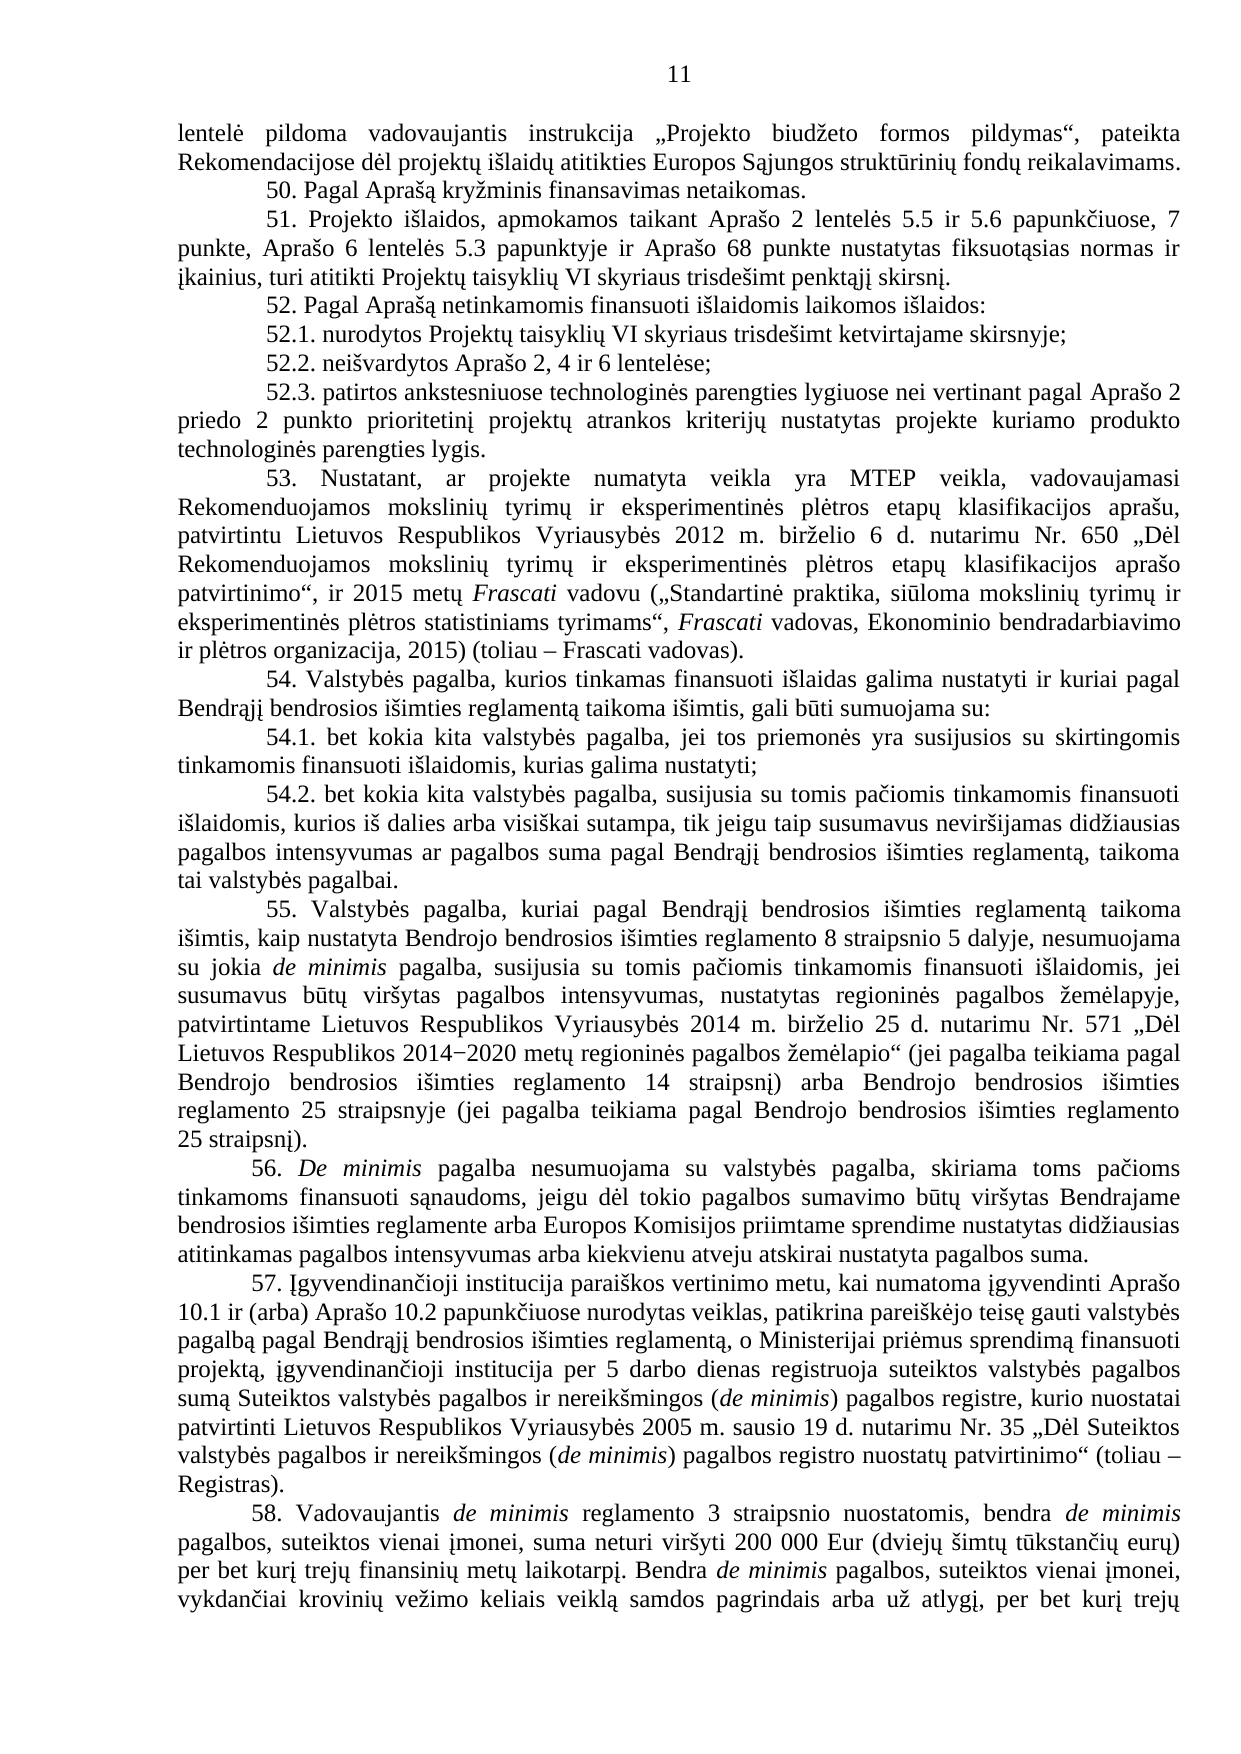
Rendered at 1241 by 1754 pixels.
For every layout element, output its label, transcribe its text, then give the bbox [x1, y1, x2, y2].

text 58. Vadovaujantis de minimis reglamento 3 straipsnio nuostatomis, bendra de minimis pagalbos, suteiktos vienai įmonei, suma neturi viršyti 200 000 Eur (dviejų šimtų tūkstančių eurų) per bet kurį trejų finansinių metų laikotarpį. Bendra de minimis pagalbos, suteiktos vienai įmonei, vykdančiai krovinių vežimo keliais veiklą samdos pagrindais arba už atlygį, per bet kurį trejų [177, 1498, 1181, 1613]
text 52.1. nurodytos Projektų taisyklių VI skyriaus trisdešimt ketvirtajame skirsnyje; [177, 319, 1181, 348]
text 53. Nustatant, ar projekte numatyta veikla yra MTEP veikla, vadovaujamasi Rekomenduojamos mokslinių tyrimų ir eksperimentinės plėtros etapų klasifikacijos aprašu, patvirtintu Lietuvos Respublikos Vyriausybės 2012 m. birželio 6 d. nutarimu Nr. 650 „Dėl Rekomenduojamos mokslinių tyrimų ir eksperimentinės plėtros etapų klasifikacijos aprašo patvirtinimo“, ir 2015 metų Frascati vadovu („Standartinė praktika, siūloma mokslinių tyrimų ir eksperimentinės plėtros statistiniams tyrimams“, Frascati vadovas, Ekonominio bendradarbiavimo ir plėtros organizacija, 2015) (toliau – Frascati vadovas). [177, 463, 1181, 664]
text 51. Projekto išlaidos, apmokamos taikant Aprašo 2 lentelės 5.5 ir 5.6 papunkčiuose, 7 punkte, Aprašo 6 lentelės 5.3 papunktyje ir Aprašo 68 punkte nustatytas fiksuotąsias normas ir įkainius, turi atitikti Projektų taisyklių VI skyriaus trisdešimt penktąjį skirsnį. [177, 204, 1181, 291]
text 52. Pagal Aprašą netinkamomis finansuoti išlaidomis laikomos išlaidos: [177, 291, 1181, 319]
text 54.1. bet kokia kita valstybės pagalba, jei tos priemonės yra susijusios su skirtingomis tinkamomis finansuoti išlaidomis, kurias galima nustatyti; [177, 722, 1181, 779]
text 52.3. patirtos ankstesniuose technologinės parengties lygiuose nei vertinant pagal Aprašo 2 priedo 2 punkto prioritetinį projektų atrankos kriterijų nustatytas projekte kuriamo produkto technologinės parengties lygis. [177, 377, 1181, 463]
text 50. Pagal Aprašą kryžminis finansavimas netaikomas. [177, 176, 1181, 204]
text 54. Valstybės pagalba, kurios tinkamas finansuoti išlaidas galima nustatyti ir kuriai pagal Bendrąjį bendrosios išimties reglamentą taikoma išimtis, gali būti sumuojama su: [177, 664, 1181, 722]
text lentelė pildoma vadovaujantis instrukcija „Projekto biudžeto formos pildymas“, pateikta Rekomendacijose dėl projektų išlaidų atitikties Europos Sąjungos struktūrinių fondų reikalavimams. [177, 118, 1181, 176]
text 55. Valstybės pagalba, kuriai pagal Bendrąjį bendrosios išimties reglamentą taikoma išimtis, kaip nustatyta Bendrojo bendrosios išimties reglamento 8 straipsnio 5 dalyje, nesumuojama su jokia de minimis pagalba, susijusia su tomis pačiomis tinkamomis finansuoti išlaidomis, jei susumavus būtų viršytas pagalbos intensyvumas, nustatytas regioninės pagalbos žemėlapyje, patvirtintame Lietuvos Respublikos Vyriausybės 2014 m. birželio 25 d. nutarimu Nr. 571 „Dėl Lietuvos Respublikos 2014−2020 metų regioninės pagalbos žemėlapio“ (jei pagalba teikiama pagal Bendrojo bendrosios išimties reglamento 14 straipsnį) arba Bendrojo bendrosios išimties reglamento 25 straipsnyje (jei pagalba teikiama pagal Bendrojo bendrosios išimties reglamento 25 straipsnį). [177, 894, 1181, 1153]
text 54.2. bet kokia kita valstybės pagalba, susijusia su tomis pačiomis tinkamomis finansuoti išlaidomis, kurios iš dalies arba visiškai sutampa, tik jeigu taip susumavus neviršijamas didžiausias pagalbos intensyvumas ar pagalbos suma pagal Bendrąjį bendrosios išimties reglamentą, taikoma tai valstybės pagalbai. [177, 779, 1181, 894]
text 56. De minimis pagalba nesumuojama su valstybės pagalba, skiriama toms pačioms tinkamoms finansuoti sąnaudoms, jeigu dėl tokio pagalbos sumavimo būtų viršytas Bendrajame bendrosios išimties reglamente arba Europos Komisijos priimtame sprendime nustatytas didžiausias atitinkamas pagalbos intensyvumas arba kiekvienu atveju atskirai nustatyta pagalbos suma. [177, 1153, 1181, 1268]
text 57. Įgyvendinančioji institucija paraiškos vertinimo metu, kai numatoma įgyvendinti Aprašo 10.1 ir (arba) Aprašo 10.2 papunkčiuose nurodytas veiklas, patikrina pareiškėjo teisę gauti valstybės pagalbą pagal Bendrąjį bendrosios išimties reglamentą, o Ministerijai priėmus sprendimą finansuoti projektą, įgyvendinančioji institucija per 5 darbo dienas registruoja suteiktos valstybės pagalbos sumą Suteiktos valstybės pagalbos ir nereikšmingos (de minimis) pagalbos registre, kurio nuostatai patvirtinti Lietuvos Respublikos Vyriausybės 2005 m. sausio 19 d. nutarimu Nr. 35 „Dėl Suteiktos valstybės pagalbos ir nereikšmingos (de minimis) pagalbos registro nuostatų patvirtinimo“ (toliau – Registras). [177, 1268, 1181, 1498]
text 52.2. neišvardytos Aprašo 2, 4 ir 6 lentelėse; [177, 348, 1181, 377]
